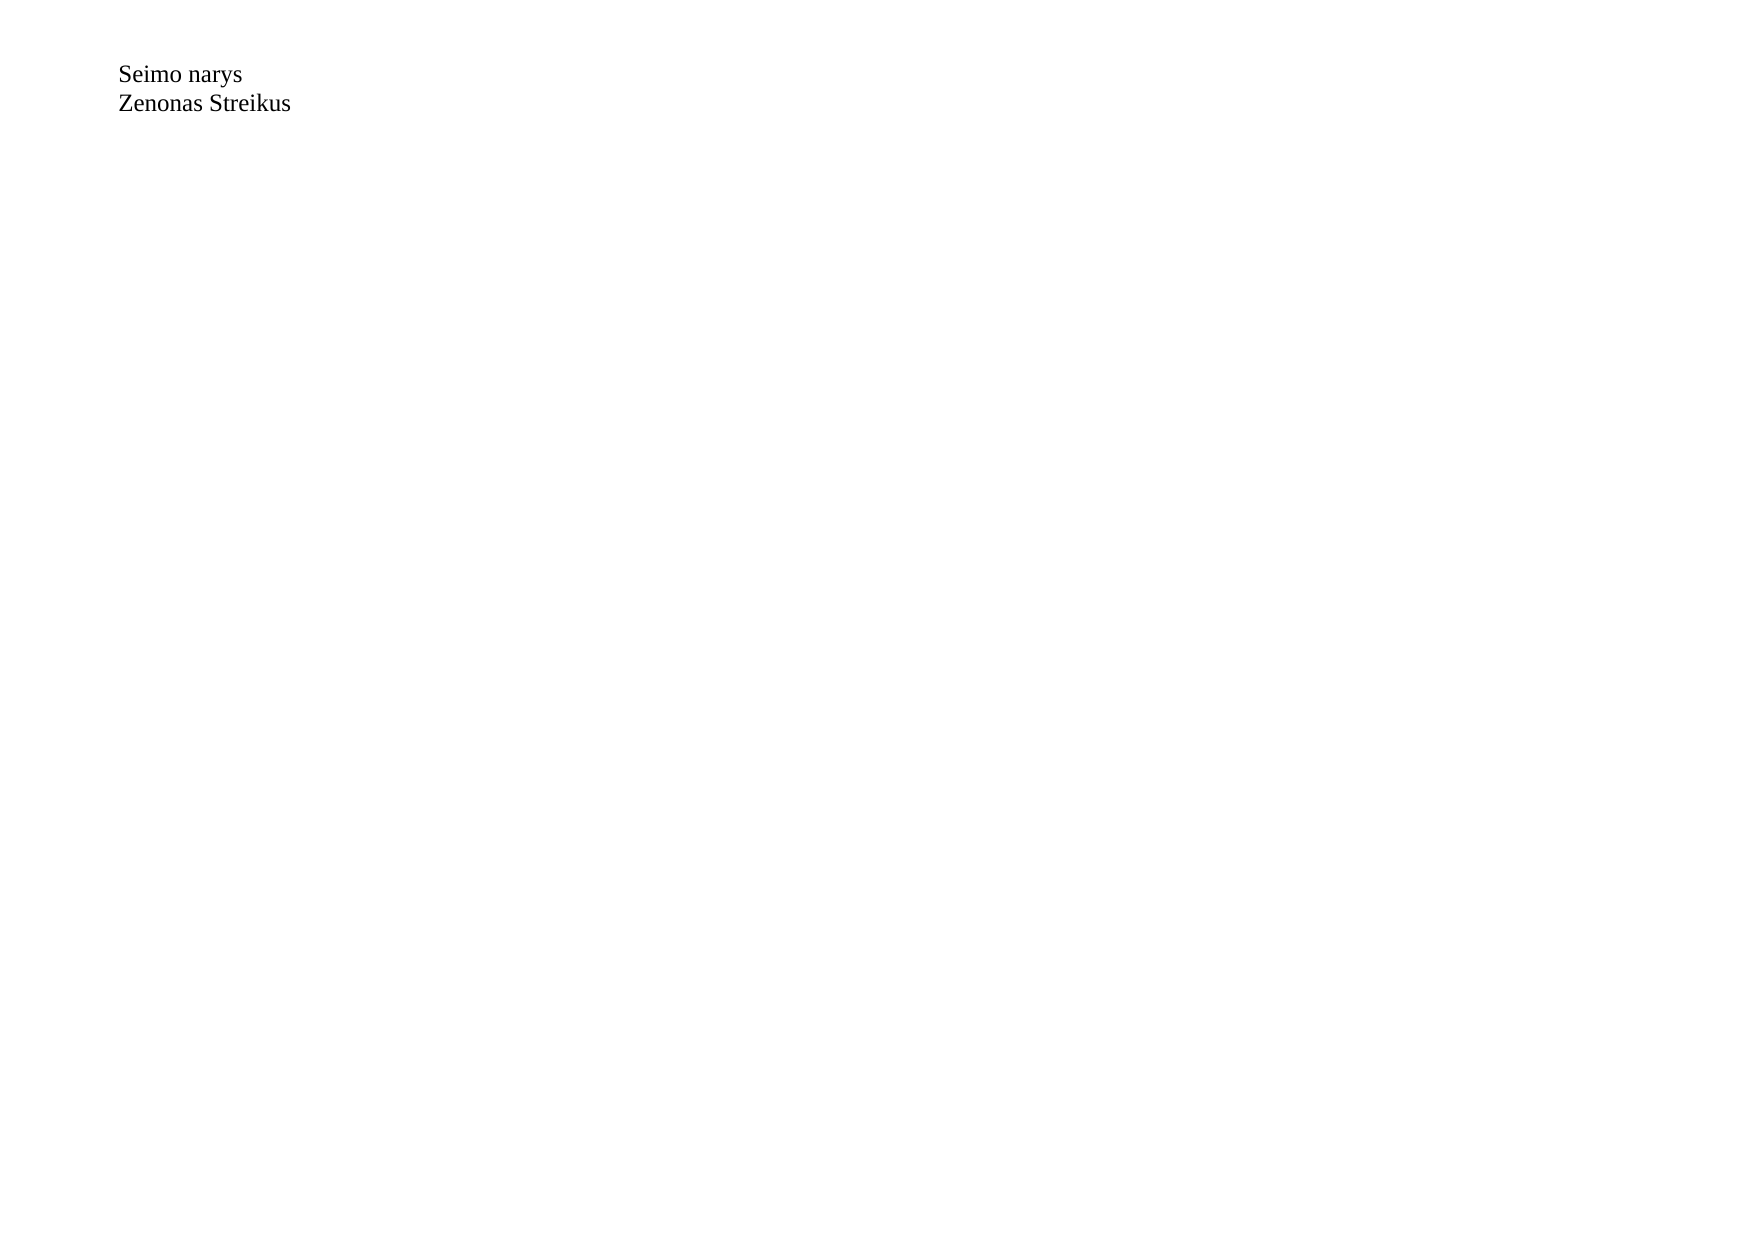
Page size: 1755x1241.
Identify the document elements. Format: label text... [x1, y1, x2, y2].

text Seimo narys [118, 59, 1636, 88]
text Zenonas Streikus [118, 88, 1636, 117]
